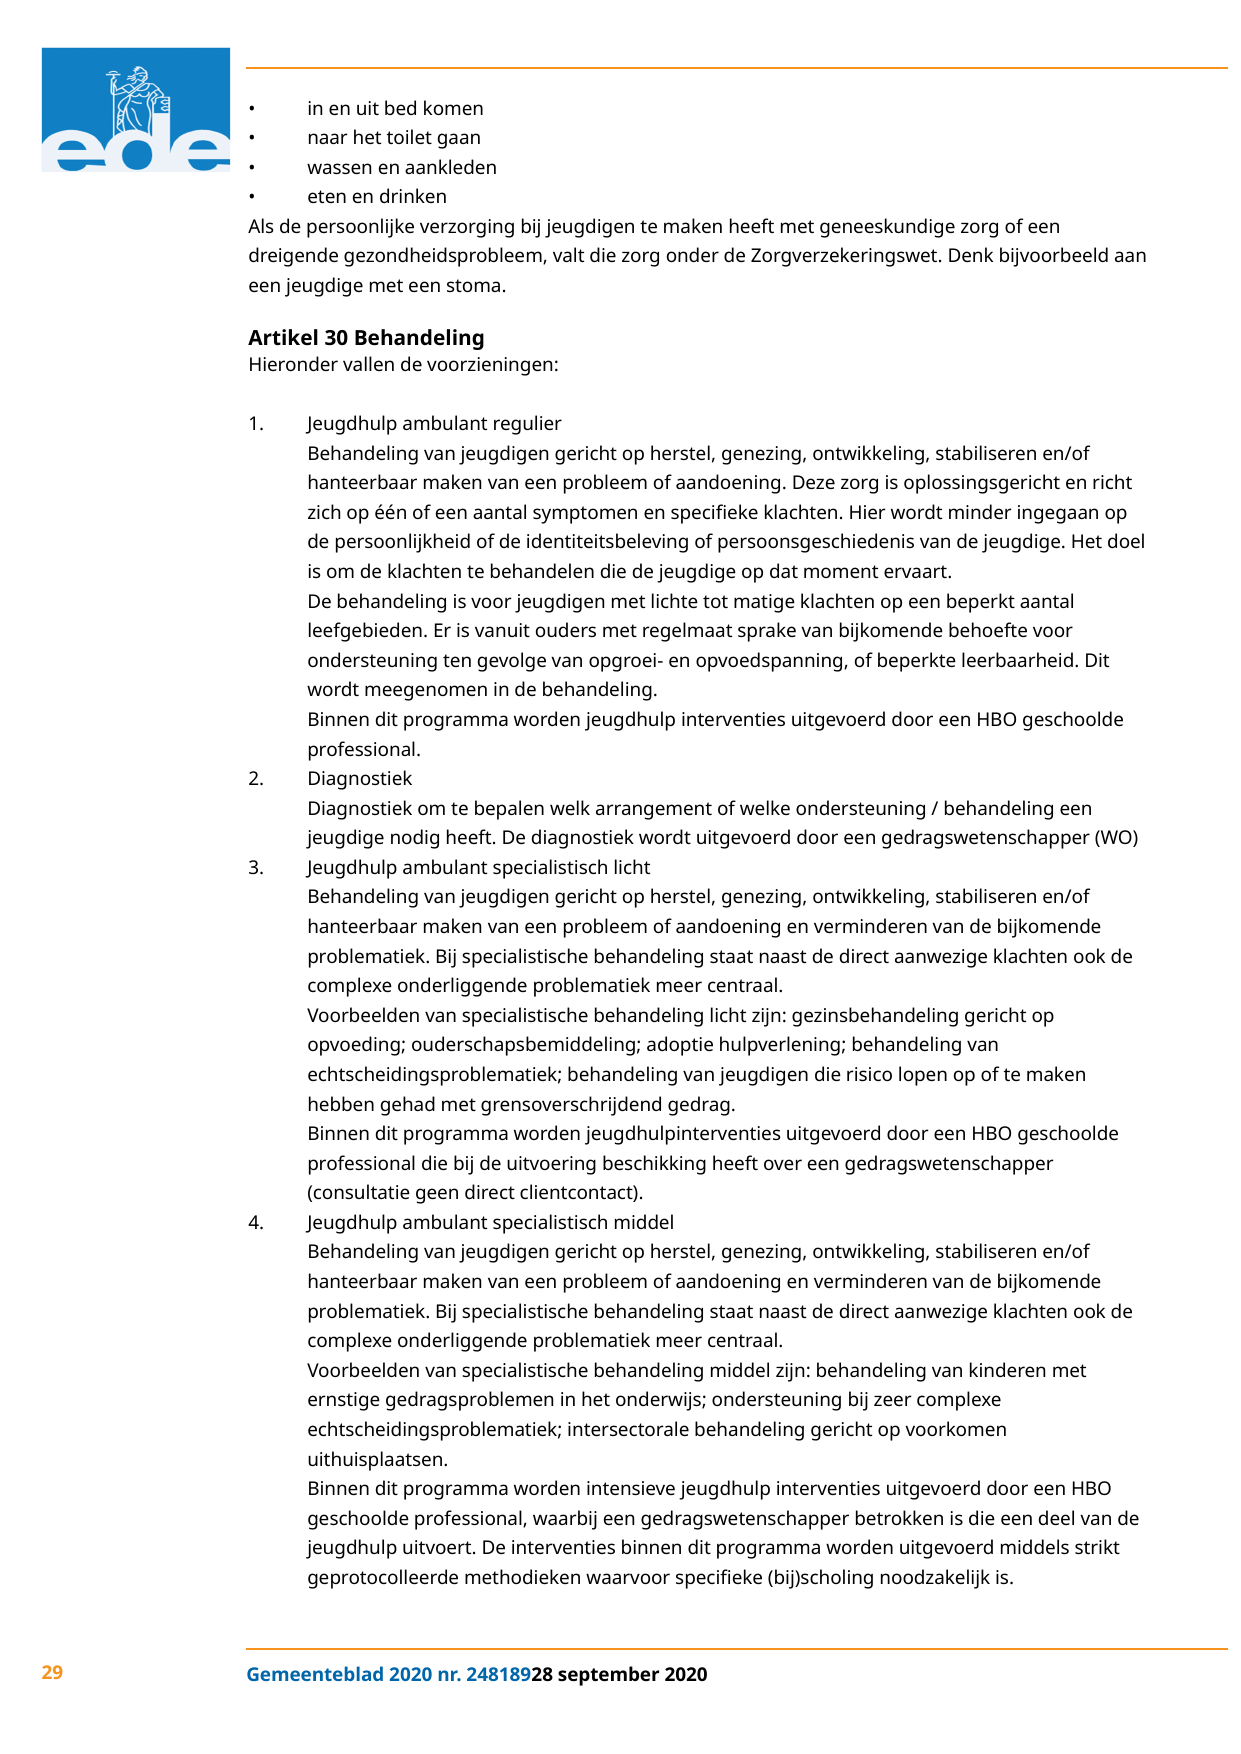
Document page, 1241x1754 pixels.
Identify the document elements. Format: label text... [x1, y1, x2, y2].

list Jeugdhulp ambulant specialistisch licht [248, 854, 1152, 880]
list Voorbeelden van specialistische behandeling middel zijn: behandeling van kinderen met ernstige gedragsproblemen in het onderwijs; ondersteuning bij zeer complexe echtscheidingsproblematiek; intersectorale behandeling gericht op voorkomen uithuisplaatsen. [248, 1357, 1152, 1471]
list Behandeling van jeugdigen gericht op herstel, genezing, ontwikkeling, stabiliseren en/of hanteerbaar maken van een probleem of aandoening en verminderen van de bijkomende problematiek. Bij specialistische behandeling staat naast de direct aanwezige klachten ook de complexe onderliggende problematiek meer centraal. [248, 1239, 1152, 1353]
list Binnen dit programma worden jeugdhulp interventies uitgevoerd door een HBO geschoolde professional. [248, 706, 1152, 761]
list Jeugdhulp ambulant regulier [248, 410, 1152, 436]
text Hieronder vallen de voorzieningen: [248, 351, 1152, 377]
list Binnen dit programma worden intensieve jeugdhulp interventies uitgevoerd door een HBO geschoolde professional, waarbij een gedragswetenschapper betrokken is die een deel van de jeugdhulp uitvoert. De interventies binnen dit programma worden uitgevoerd middels strikt geprotocolleerde methodieken waarvoor specifieke (bij)scholing noodzakelijk is. [248, 1475, 1152, 1590]
list eten en drinken [248, 183, 1152, 209]
list Behandeling van jeugdigen gericht op herstel, genezing, ontwikkeling, stabiliseren en/of hanteerbaar maken van een probleem of aandoening. Deze zorg is oplossingsgericht en richt zich op één of een aantal symptomen en specifieke klachten. Hier wordt minder ingegaan op de persoonlijkheid of de identiteitsbeleving of persoonsgeschiedenis van de jeugdige. Het doel is om de klachten te behandelen die de jeugdige op dat moment ervaart. [248, 440, 1152, 584]
list Diagnostiek om te bepalen welk arrangement of welke ondersteuning / behandeling een jeugdige nodig heeft. De diagnostiek wordt uitgevoerd door een gedragswetenschapper (WO) [248, 795, 1152, 850]
text Artikel 30 Behandeling [248, 323, 1152, 351]
list naar het toilet gaan [248, 124, 1152, 150]
list Diagnostiek [248, 765, 1152, 791]
text Als de persoonlijke verzorging bij jeugdigen te maken heeft met geneeskundige zorg of een dreigende gezondheidsprobleem, valt die zorg onder de Zorgverzekeringswet. Denk bijvoorbeeld aan een jeugdige met een stoma. [248, 213, 1152, 298]
list Binnen dit programma worden jeugdhulpinterventies uitgevoerd door een HBO geschoolde professional die bij de uitvoering beschikking heeft over een gedragswetenschapper (consultatie geen direct clientcontact). [248, 1120, 1152, 1205]
list in en uit bed komen [248, 95, 1152, 121]
list Voorbeelden van specialistische behandeling licht zijn: gezinsbehandeling gericht op opvoeding; ouderschapsbemiddeling; adoptie hulpverlening; behandeling van echtscheidingsproblematiek; behandeling van jeugdigen die risico lopen op of te maken hebben gehad met grensoverschrijdend gedrag. [248, 1002, 1152, 1116]
picture [41, 47, 231, 172]
list Jeugdhulp ambulant specialistisch middel [248, 1209, 1152, 1235]
list wassen en aankleden [248, 154, 1152, 180]
list De behandeling is voor jeugdigen met lichte tot matige klachten op een beperkt aantal leefgebieden. Er is vanuit ouders met regelmaat sprake van bijkomende behoefte voor ondersteuning ten gevolge van opgroei- en opvoedspanning, of beperkte leerbaarheid. Dit wordt meegenomen in de behandeling. [248, 588, 1152, 702]
list Behandeling van jeugdigen gericht op herstel, genezing, ontwikkeling, stabiliseren en/of hanteerbaar maken van een probleem of aandoening en verminderen van de bijkomende problematiek. Bij specialistische behandeling staat naast de direct aanwezige klachten ook de complexe onderliggende problematiek meer centraal. [248, 884, 1152, 998]
